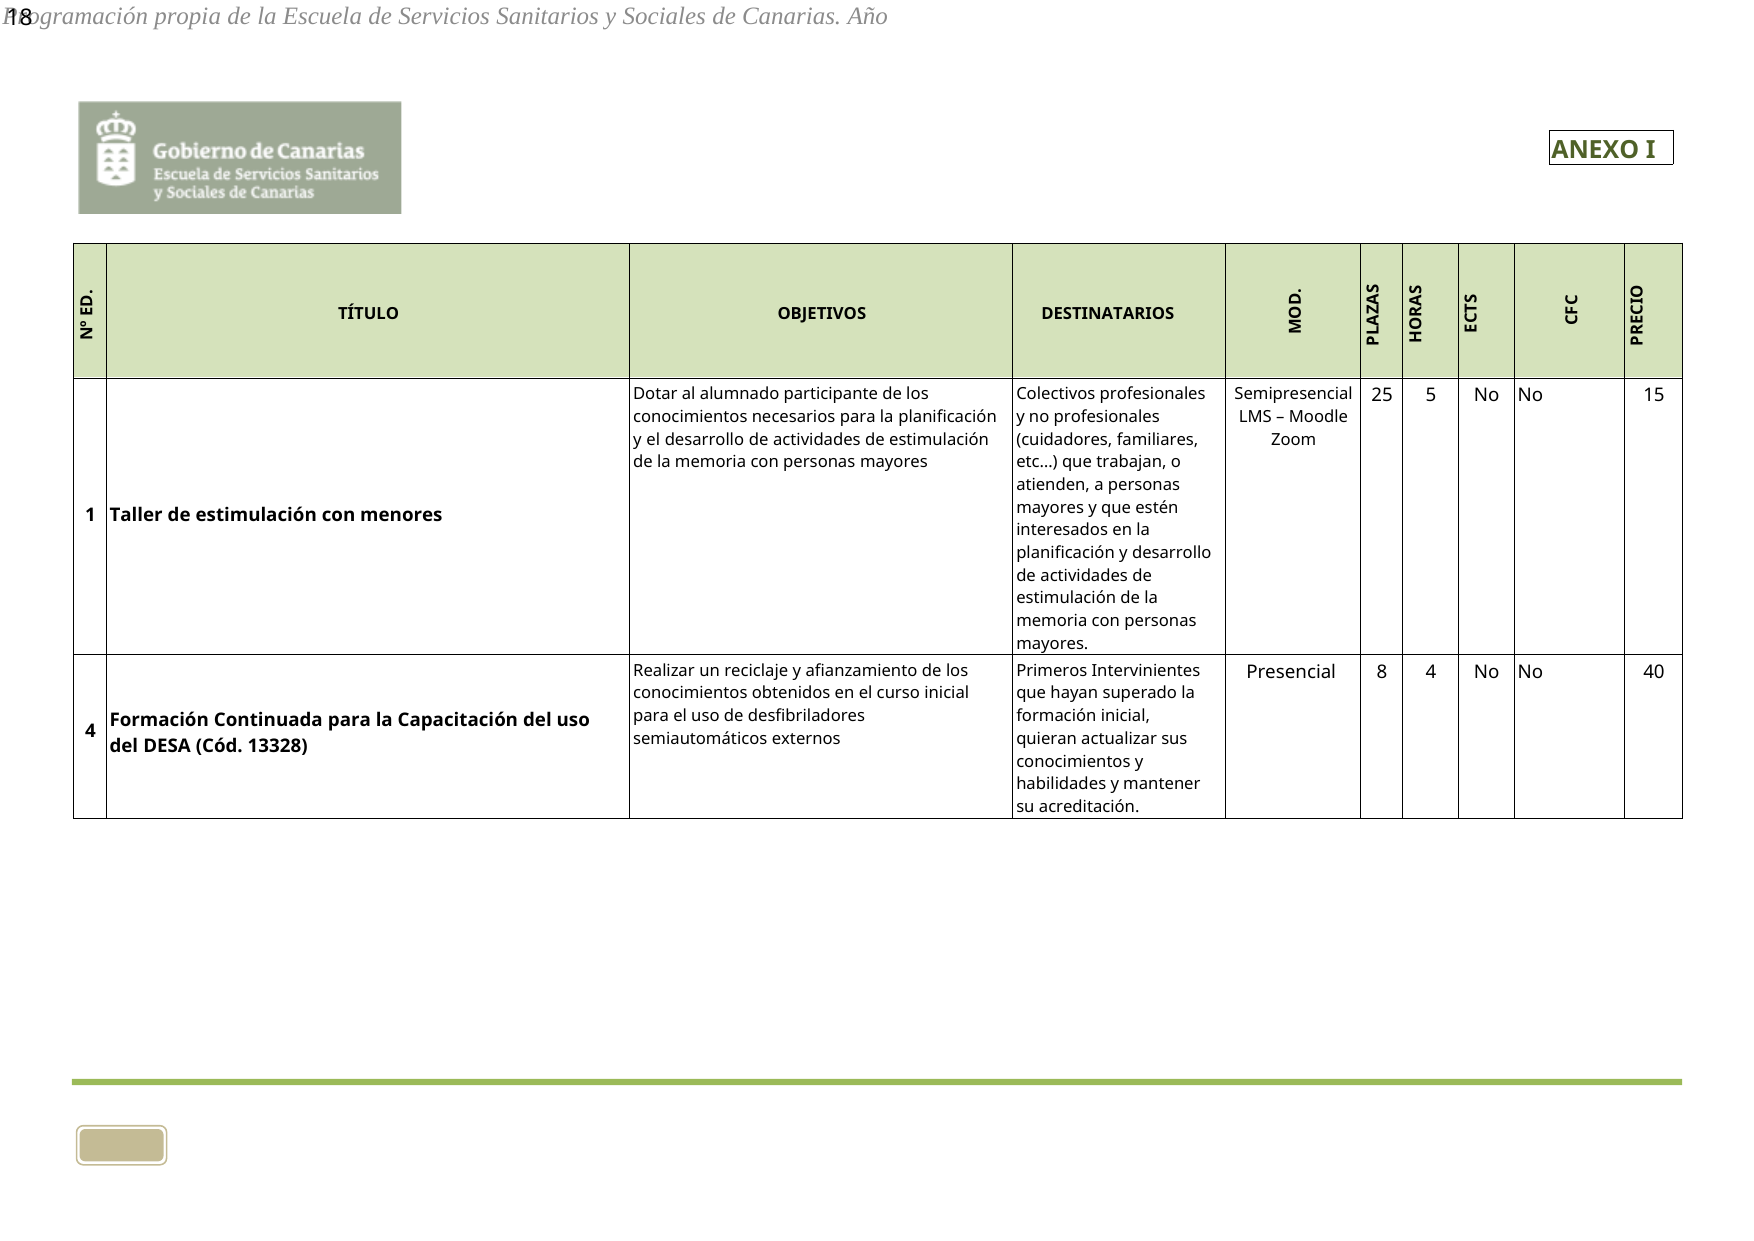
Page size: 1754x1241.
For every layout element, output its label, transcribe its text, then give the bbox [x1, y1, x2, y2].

table_cell Formación Continuada para la Capacitación del uso del DESA (Cód. 13328) [107, 655, 629, 817]
table_cell 40 [1625, 655, 1682, 817]
table_cell No [1515, 655, 1624, 817]
table_cell Primeros Intervinientes que hayan superado la formación inicial, quieran actualizar sus conocimientos y habilidades y mantener su acreditación. [1013, 655, 1225, 817]
table_cell No [1515, 379, 1624, 654]
table_cell Presencial [1226, 655, 1360, 817]
table_header HORAS [1403, 244, 1458, 377]
table_header MOD. [1226, 244, 1360, 377]
table_cell Taller de estimulación con menores [107, 379, 629, 654]
table_cell Realizar un reciclaje y afianzamiento de los conocimientos obtenidos en el curso inicial para el uso de desfibriladores semiautomáticos externos [630, 655, 1012, 817]
table_cell No [1459, 379, 1514, 654]
table_header OBJETIVOS [630, 244, 1012, 377]
table_cell Colectivos profesionales y no profesionales (cuidadores, familiares, etc…) que trabajan, o atienden, a personas mayores y que estén interesados en la planificación y desarrollo de actividades de estimulación de la memoria con personas mayores. [1013, 379, 1225, 654]
table_header ECTS [1459, 244, 1514, 377]
table_cell Semipresencial LMS – Moodle Zoom [1226, 379, 1360, 654]
table_cell No [1459, 655, 1514, 817]
table_header CFC [1515, 244, 1624, 377]
table_header Nº ED. [74, 244, 106, 377]
table_cell 25 [1361, 379, 1402, 654]
table_cell 4 [74, 655, 106, 817]
table_cell 15 [1625, 379, 1682, 654]
table_header TÍTULO [107, 244, 629, 377]
table_cell 5 [1403, 379, 1458, 654]
table_cell Dotar al alumnado participante de los conocimientos necesarios para la planificación y el desarrollo de actividades de estimulación de la memoria con personas mayores [630, 379, 1012, 654]
table_cell 4 [1403, 655, 1458, 817]
table_header DESTINATARIOS [1013, 244, 1225, 377]
table_header PRECIO [1625, 244, 1682, 377]
table_cell 8 [1361, 655, 1402, 817]
table_header PLAZAS [1361, 244, 1402, 377]
table_cell 1 [74, 379, 106, 654]
picture [78, 101, 402, 214]
